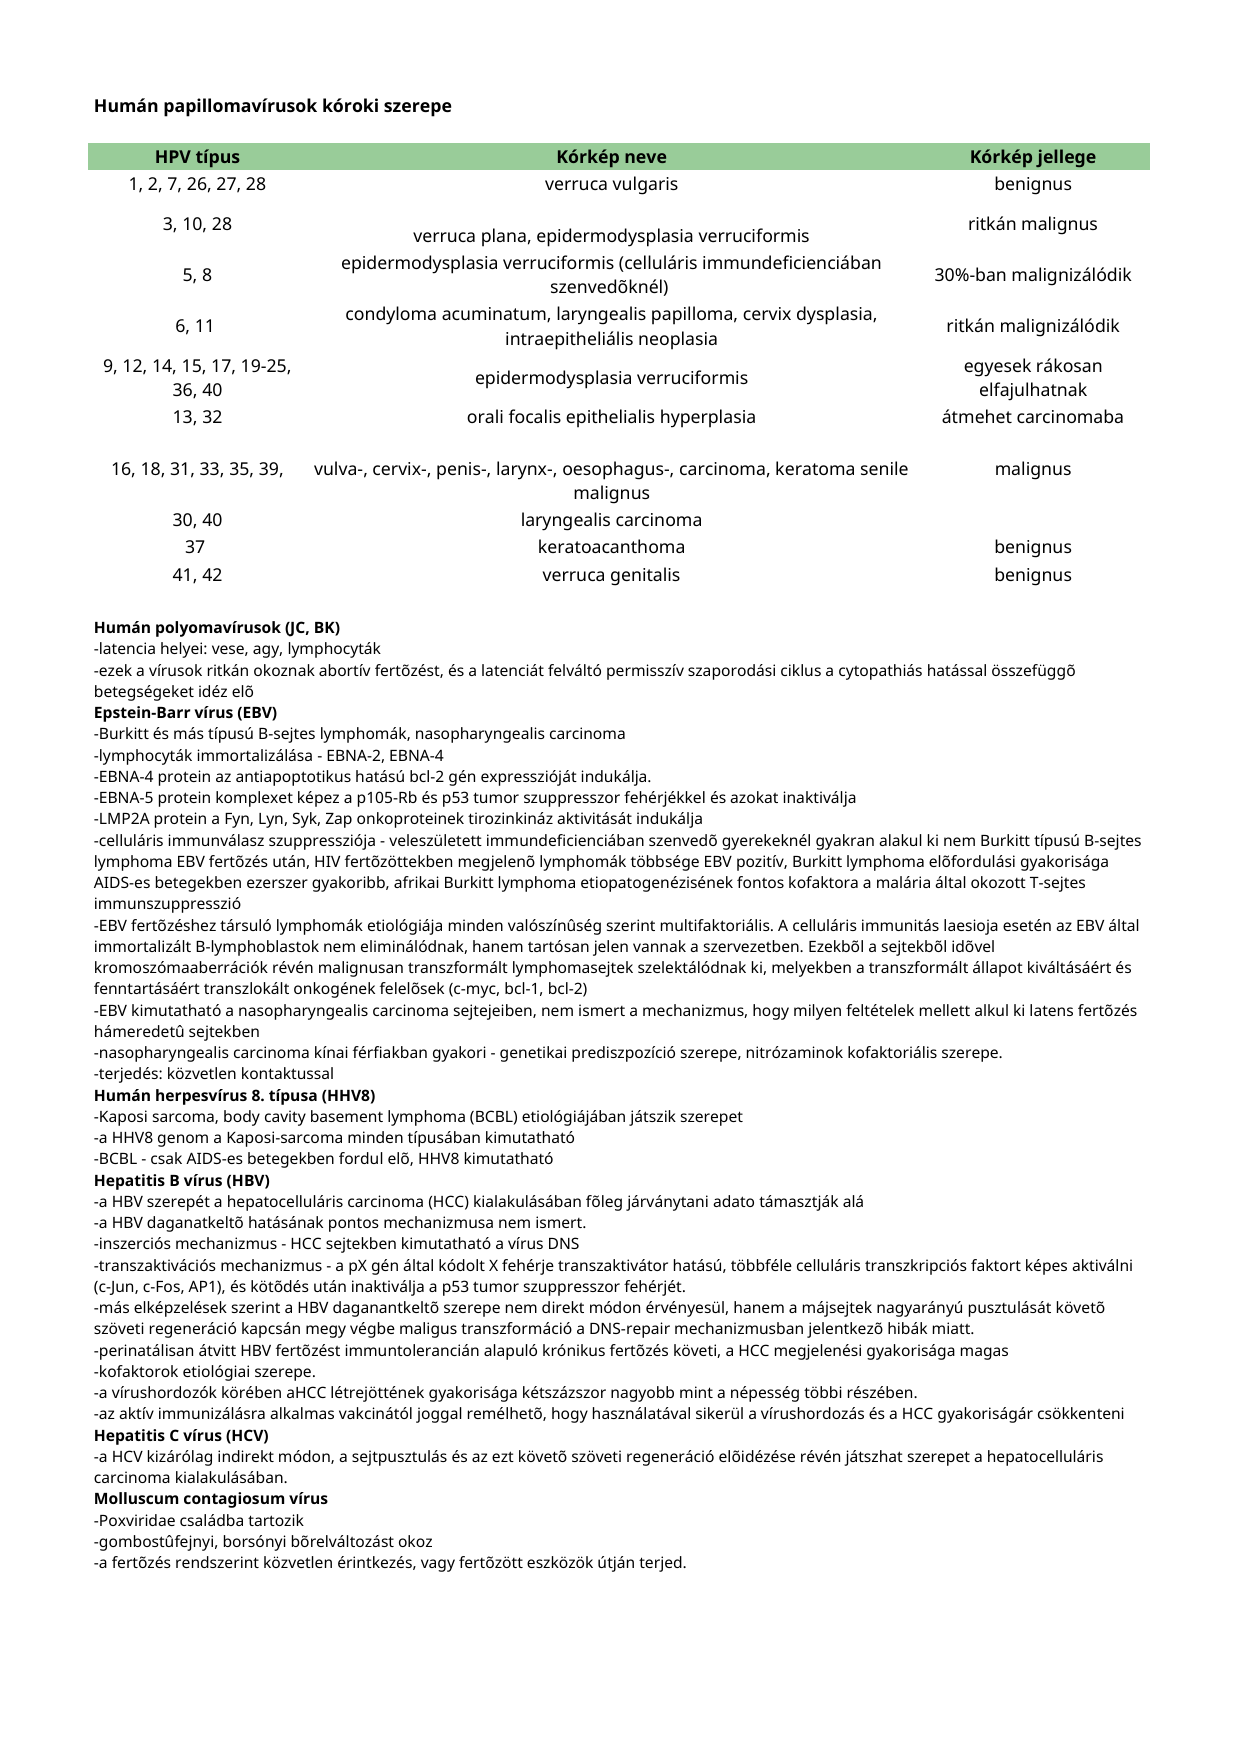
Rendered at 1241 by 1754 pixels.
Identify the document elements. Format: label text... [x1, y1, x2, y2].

table_header Kórkép jellege [916, 143, 1150, 170]
table_header Kórkép neve [307, 143, 916, 170]
text Humán papillomavírusok kóroki szerepe [94, 94, 1144, 118]
text Humán polyomavírusok (JC, BK) -latencia helyei: vese, agy, lymphocyták -ezek a vírusok ritkán okoznak abortív fertõzést, és a latenciát felváltó permisszív szaporodási ciklus a cytopathiás hatással összefüggõ betegségeket idéz elõ Epstein-Barr vírus (EBV) -Burkitt és más típusú B-sejtes lymphomák, nasopharyngealis carcinoma -lymphocyták immortalizálása - EBNA-2, EBNA-4 -EBNA-4 protein az antiapoptotikus hatású bcl-2 gén expresszióját indukálja. -EBNA-5 protein komplexet képez a p105-Rb és p53 tumor szuppresszor fehérjékkel és azokat inaktiválja -LMP2A protein a Fyn, Lyn, Syk, Zap onkoproteinek tirozinkináz aktivitását indukálja -celluláris immunválasz szuppressziója - veleszületett immundeficienciában szenvedõ gyerekeknél gyakran alakul ki nem Burkitt típusú B-sejtes lymphoma EBV fertõzés után, HIV fertõzöttekben megjelenõ lymphomák többsége EBV pozitív, Burkitt lymphoma elõfordulási gyakorisága AIDS-es betegekben ezerszer gyakoribb, afrikai Burkitt lymphoma etiopatogenézisének fontos kofaktora a malária által okozott T-sejtes immunszuppresszió -EBV fertõzéshez társuló lymphomák etiológiája minden valószínûség szerint multifaktoriális. A celluláris immunitás laesioja esetén az EBV által immortalizált B-lymphoblastok nem eliminálódnak, hanem tartósan jelen vannak a szervezetben. Ezekbõl a sejtekbõl idõvel kromoszómaaberrációk révén malignusan transzformált lymphomasejtek szelektálódnak ki, melyekben a transzformált állapot kiváltásáért és fenntartásáért transzlokált onkogének felelõsek (c-myc, bcl-1, bcl-2) -EBV kimutatható a nasopharyngealis carcinoma sejtejeiben, nem ismert a mechanizmus, hogy milyen feltételek mellett alkul ki latens fertõzés hámeredetû sejtekben -nasopharyngealis carcinoma kínai férfiakban gyakori - genetikai prediszpozíció szerepe, nitrózaminok kofaktoriális szerepe. -terjedés: közvetlen kontaktussal Humán herpesvírus 8. típusa (HHV8) -Kaposi sarcoma, body cavity basement lymphoma (BCBL) etiológiájában játszik szerepet -a HHV8 genom a Kaposi-sarcoma minden típusában kimutatható -BCBL - csak AIDS-es betegekben fordul elõ, HHV8 kimutatható Hepatitis B vírus (HBV) -a HBV szerepét a hepatocelluláris carcinoma (HCC) kialakulásában fõleg járványtani adato támasztják alá -a HBV daganatkeltõ hatásának pontos mechanizmusa nem ismert. -inszerciós mechanizmus - HCC sejtekben kimutatható a vírus DNS -transzaktivációs mechanizmus - a pX gén által kódolt X fehérje transzaktivátor hatású, többféle celluláris transzkripciós faktort képes aktiválni (c-Jun, c-Fos, AP1), és kötõdés után inaktiválja a p53 tumor szuppresszor fehérjét. -más elképzelések szerint a HBV daganantkeltõ szerepe nem direkt módon érvényesül, hanem a májsejtek nagyarányú pusztulását követõ szöveti regeneráció kapcsán megy végbe maligus transzformáció a DNS-repair mechanizmusban jelentkezõ hibák miatt. -perinatálisan átvitt HBV fertõzést immuntolerancián alapuló krónikus fertõzés követi, a HCC megjelenési gyakorisága magas -kofaktorok etiológiai szerepe. -a vírushordozók körében aHCC létrejöttének gyakorisága kétszázszor nagyobb mint a népesség többi részében. -az aktív immunizálásra alkalmas vakcinától joggal remélhetõ, hogy használatával sikerül a vírushordozás és a HCC gyakoriságár csökkenteni Hepatitis C vírus (HCV) -a HCV kizárólag indirekt módon, a sejtpusztulás és az ezt követõ szöveti regeneráció elõidézése révén játszhat szerepet a hepatocelluláris carcinoma kialakulásában. Molluscum contagiosum vírus -Poxviridae családba tartozik -gombostûfejnyi, borsónyi bõrelváltozást okoz -a fertõzés rendszerint közvetlen érintkezés, vagy fertõzött eszközök útján terjed. [94, 588, 1144, 1623]
table_cell 5, 8 [88, 249, 307, 300]
table_cell benignus [916, 534, 1150, 561]
table_cell vulva-, cervix-, penis-, larynx-, oesophagus-, carcinoma, keratoma senile malignus [307, 431, 916, 506]
table_cell 1, 2, 7, 26, 27, 28 [88, 170, 307, 197]
table_cell verruca plana, epidermodysplasia verruciformis [307, 198, 916, 249]
table_cell 30%-ban malignizálódik [916, 249, 1150, 300]
table_cell verruca genitalis [307, 561, 916, 588]
table_header HPV típus [88, 143, 307, 170]
table_cell verruca vulgaris [307, 170, 916, 197]
table_cell benignus [916, 170, 1150, 197]
table_cell 37 [88, 534, 307, 561]
table_cell ritkán malignizálódik [916, 300, 1150, 352]
table_cell [916, 506, 1150, 533]
table_cell 13, 32 [88, 403, 307, 431]
table_cell 41, 42 [88, 561, 307, 588]
table_cell 16, 18, 31, 33, 35, 39, [88, 431, 307, 506]
table_cell 9, 12, 14, 15, 17, 19-25, 36, 40 [88, 352, 307, 403]
table_cell egyesek rákosan elfajulhatnak [916, 352, 1150, 403]
table_cell epidermodysplasia verruciformis (celluláris immundeficienciában szenvedõknél) [307, 249, 916, 300]
table_cell malignus [916, 431, 1150, 506]
table_cell ritkán malignus [916, 198, 1150, 249]
table_cell orali focalis epithelialis hyperplasia [307, 403, 916, 431]
table_cell benignus [916, 561, 1150, 588]
table_cell epidermodysplasia verruciformis [307, 352, 916, 403]
table_cell keratoacanthoma [307, 534, 916, 561]
table_cell 30, 40 [88, 506, 307, 533]
table_cell laryngealis carcinoma [307, 506, 916, 533]
table_cell 6, 11 [88, 300, 307, 352]
table_cell condyloma acuminatum, laryngealis papilloma, cervix dysplasia, intraepitheliális neoplasia [307, 300, 916, 352]
table_cell átmehet carcinomaba [916, 403, 1150, 431]
table_cell 3, 10, 28 [88, 198, 307, 249]
